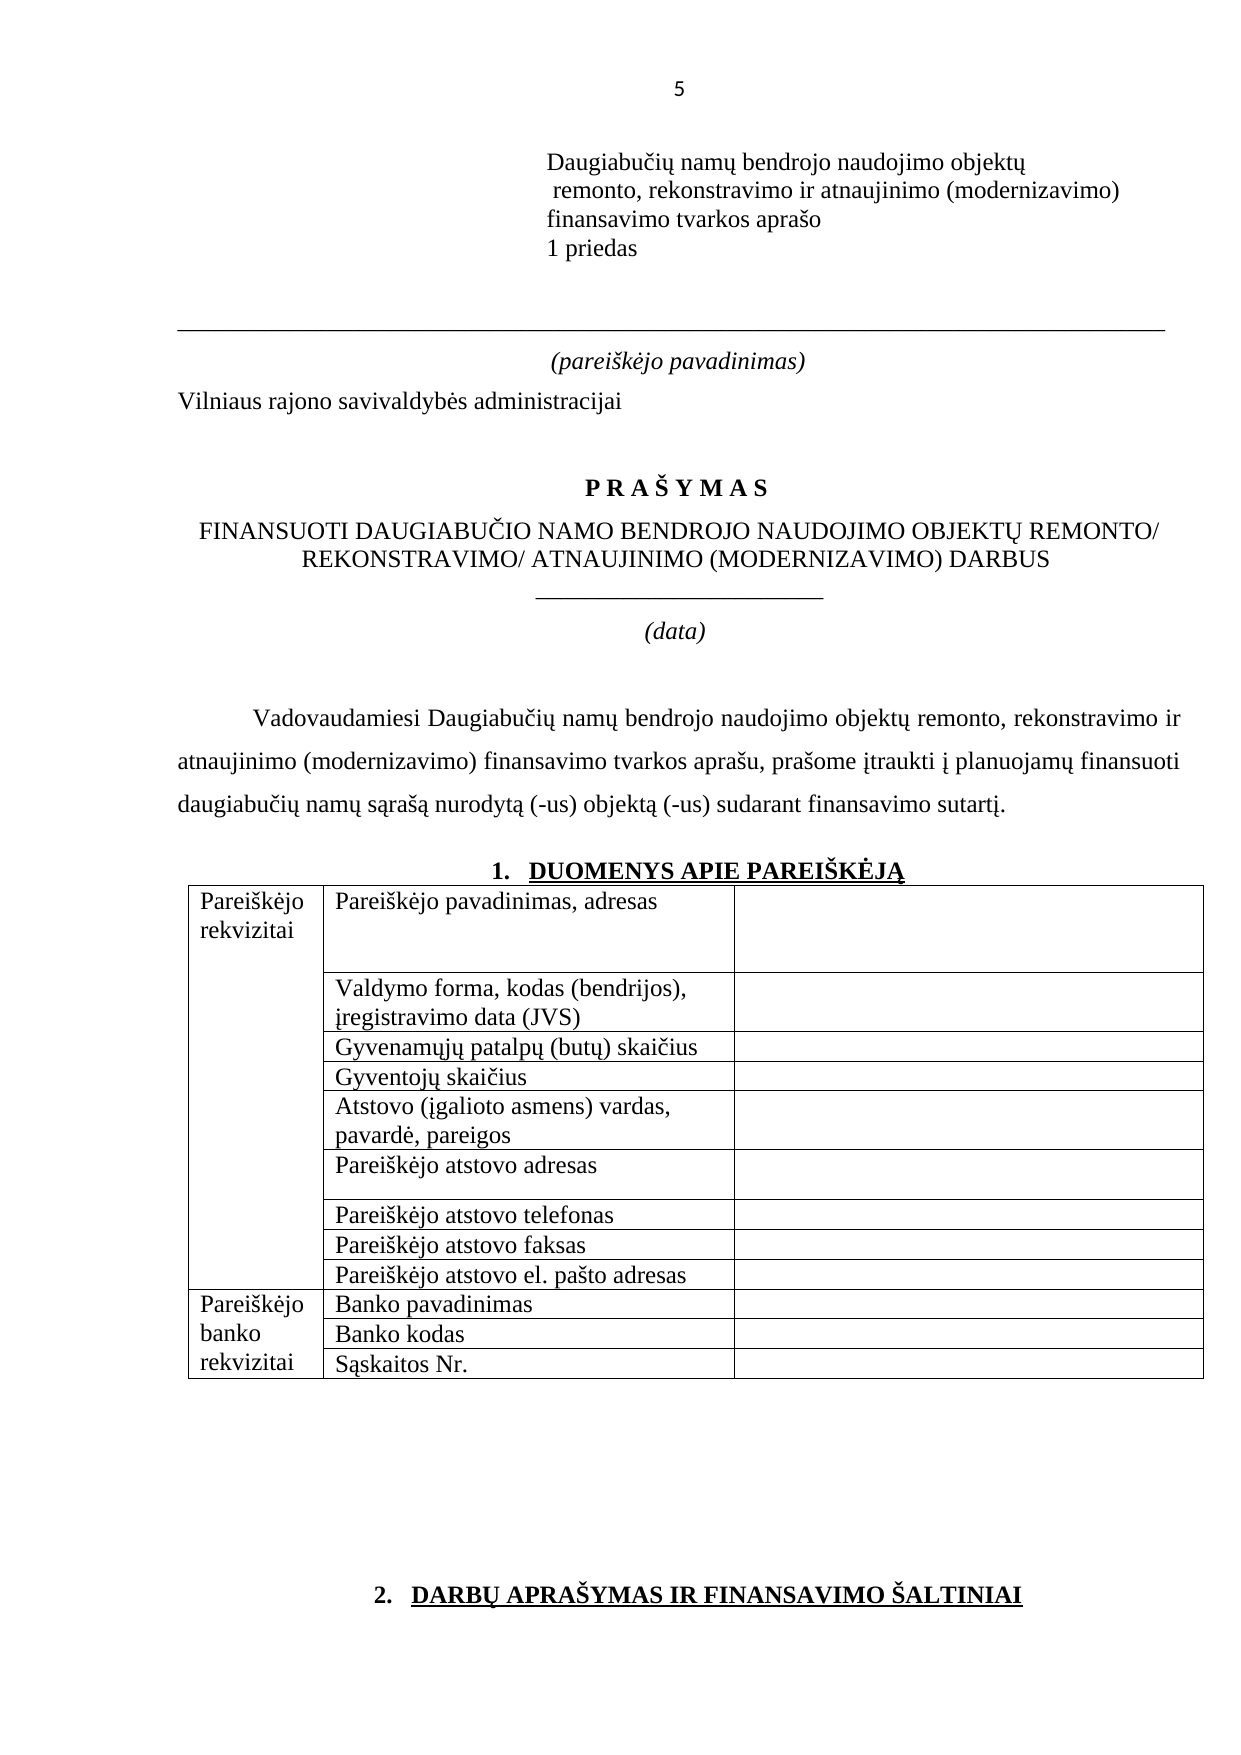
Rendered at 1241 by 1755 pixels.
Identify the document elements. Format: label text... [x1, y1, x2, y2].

table_cell Banko kodas [324, 1319, 734, 1348]
table_cell Atstovo (įgalioto asmens) vardas, pavardė, pareigos [324, 1091, 734, 1149]
text remonto, rekonstravimo ir atnaujinimo (modernizavimo) [177, 176, 1181, 204]
text Vilniaus rajono savivaldybės administracijai [177, 386, 1181, 415]
text Daugiabučių namų bendrojo naudojimo objektų [177, 147, 1181, 176]
table_cell Valdymo forma, kodas (bendrijos), įregistravimo data (JVS) [324, 973, 734, 1031]
table_cell [735, 1091, 1203, 1149]
table_header Pareiškėjo rekvizitai [189, 886, 323, 1288]
text (pareiškėjo pavadinimas) [177, 346, 1181, 374]
text 1 priedas [177, 233, 1181, 262]
table_cell Pareiškėjo atstovo telefonas [324, 1200, 734, 1229]
text _______________________ [177, 573, 1181, 602]
text (data) [177, 616, 1181, 645]
table_cell [735, 1230, 1203, 1259]
table_cell [735, 1290, 1203, 1318]
text FINANSUOTI daugiabučio namo BENDROjo NAUDOJIMO OBJEKTŲ remonto/ rekonstravimo/ atnaujinimo (modernizavimo) darbus [177, 516, 1181, 573]
table_cell [735, 1150, 1203, 1199]
text 2. DARBŲ APRAŠYMAS IR FINANSAVIMO ŠALTINIAI [215, 1580, 1181, 1609]
table_cell Gyvenamųjų patalpų (butų) skaičius [324, 1032, 734, 1061]
table_cell Pareiškėjo atstovo faksas [324, 1230, 734, 1259]
table_cell [735, 973, 1203, 1031]
text finansavimo tvarkos aprašo [177, 204, 1181, 233]
text _______________________________________________________________________________ [177, 305, 1181, 334]
text 1. DUOMENYS APIE PAREIŠKĖJĄ [215, 856, 1181, 885]
table_cell Pareiškėjo banko rekvizitai [189, 1290, 323, 1378]
table_cell Banko pavadinimas [324, 1290, 734, 1318]
table_header [735, 886, 1203, 972]
table_cell Pareiškėjo atstovo el. pašto adresas [324, 1260, 734, 1288]
table_cell [735, 1319, 1203, 1348]
table_cell Pareiškėjo atstovo adresas [324, 1150, 734, 1199]
table_cell [735, 1260, 1203, 1288]
text Vadovaudamiesi Daugiabučių namų bendrojo naudojimo objektų remonto, rekonstravimo ir atnaujinimo (modernizavimo) finansavimo tvarkos aprašu, prašome įtraukti į planuojamų finansuoti daugiabučių namų sąrašą nurodytą (-us) objektą (-us) sudarant finansavimo sutartį. [177, 703, 1181, 818]
table_header Pareiškėjo pavadinimas, adresas [324, 886, 734, 972]
table_cell Sąskaitos Nr. [324, 1349, 734, 1378]
table_cell Gyventojų skaičius [324, 1062, 734, 1090]
table_cell [735, 1200, 1203, 1229]
text P R A Š Y M A S [177, 473, 1181, 501]
table_cell [735, 1062, 1203, 1090]
table_cell [735, 1349, 1203, 1378]
table_cell [735, 1032, 1203, 1061]
